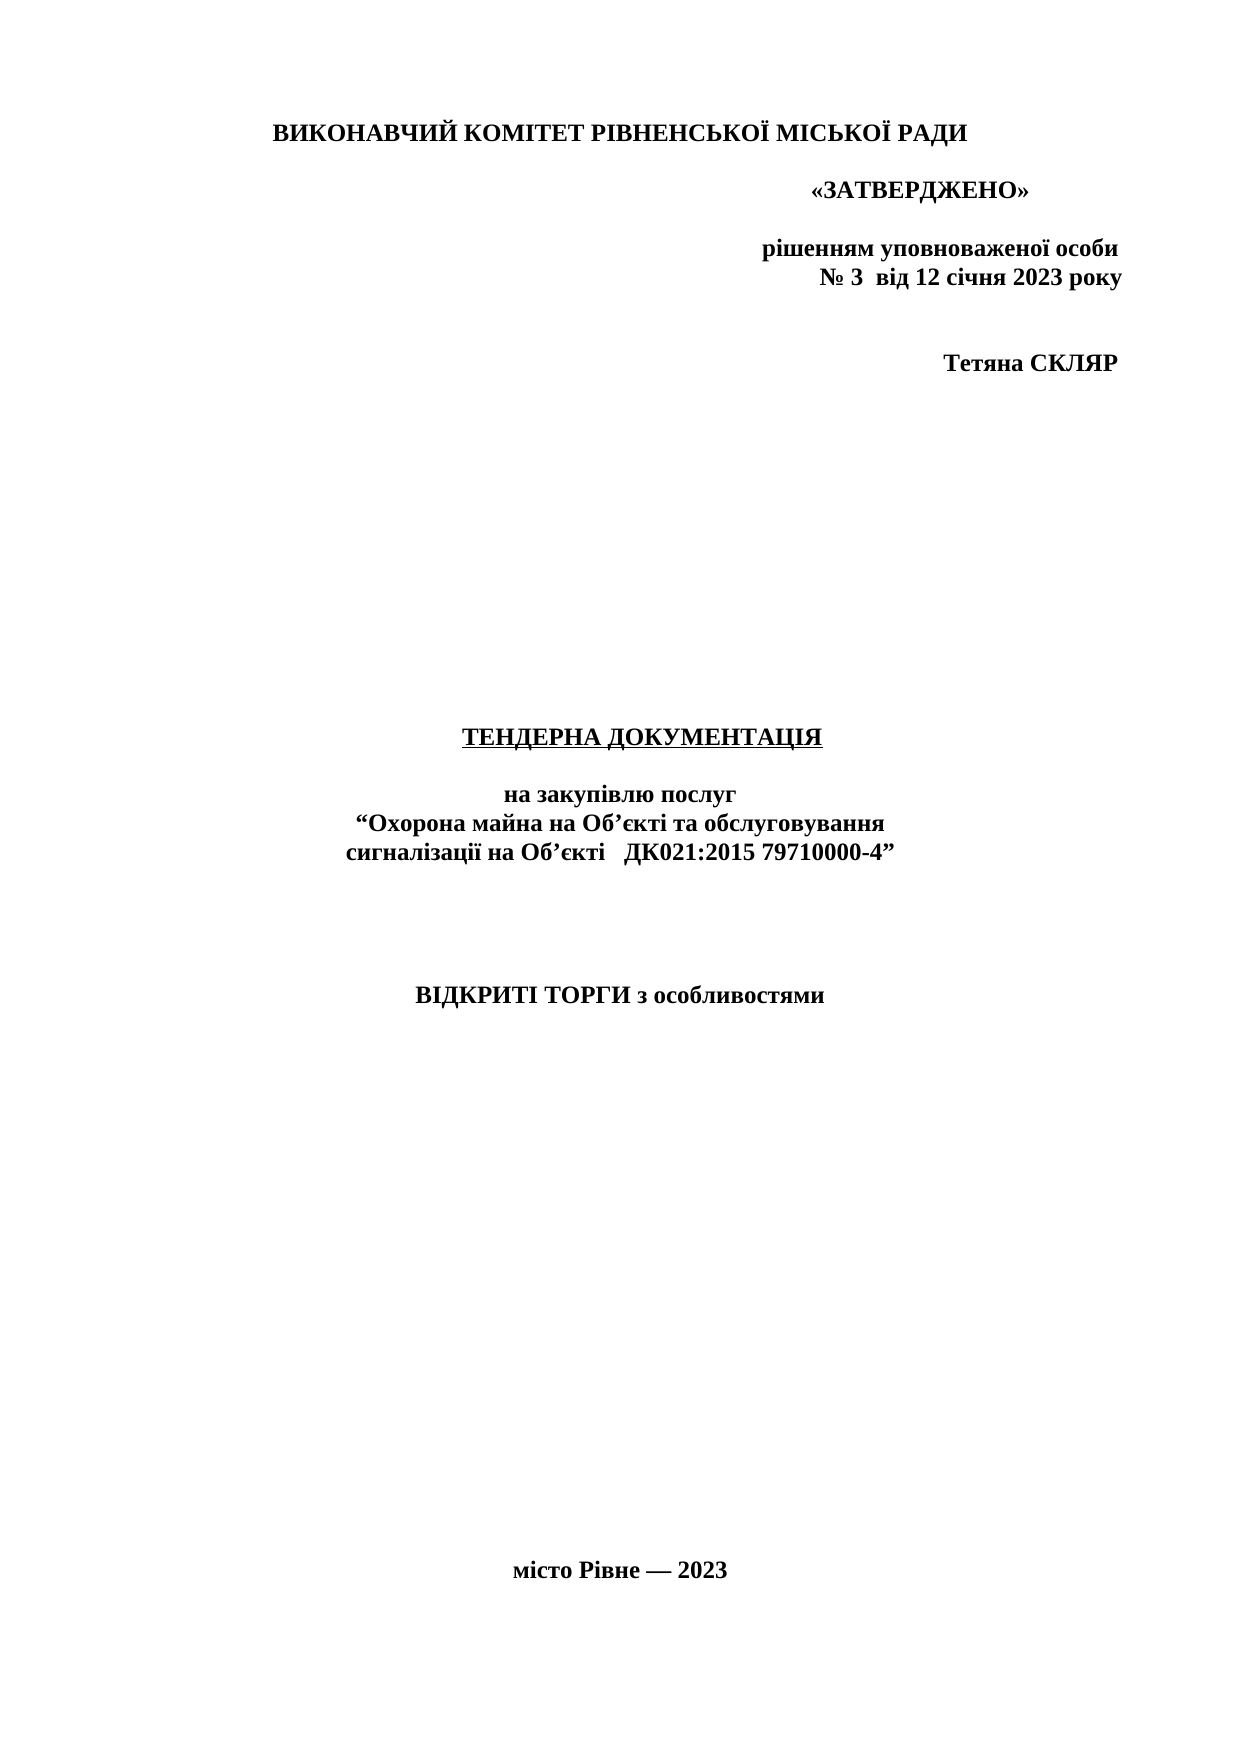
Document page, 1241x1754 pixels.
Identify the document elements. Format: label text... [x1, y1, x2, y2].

text “Охорона майна на Об’єкті та обслуговування [118, 808, 1122, 837]
text рішенням уповноваженої особи [118, 233, 1122, 262]
text ТЕНДЕРНА ДОКУМЕНТАЦІЯ [118, 722, 1122, 751]
text сигналізації на Об’єкті ДК021:2015 79710000-4” [118, 837, 1122, 866]
text «ЗАТВЕРДЖЕНО» [118, 176, 1122, 204]
text № 3 від 12 січня 2023 року [118, 262, 1122, 291]
text місто Рівне — 2023 [118, 1556, 1122, 1584]
text на закупівлю послуг [118, 779, 1122, 808]
text ВІДКРИТІ ТОРГИ з особливостями [118, 981, 1122, 1009]
text Тетяна СКЛЯР [118, 348, 1122, 377]
text ВИКОНАВЧИЙ КОМІТЕТ РІВНЕНСЬКОЇ МІСЬКОЇ РАДИ [118, 118, 1122, 147]
